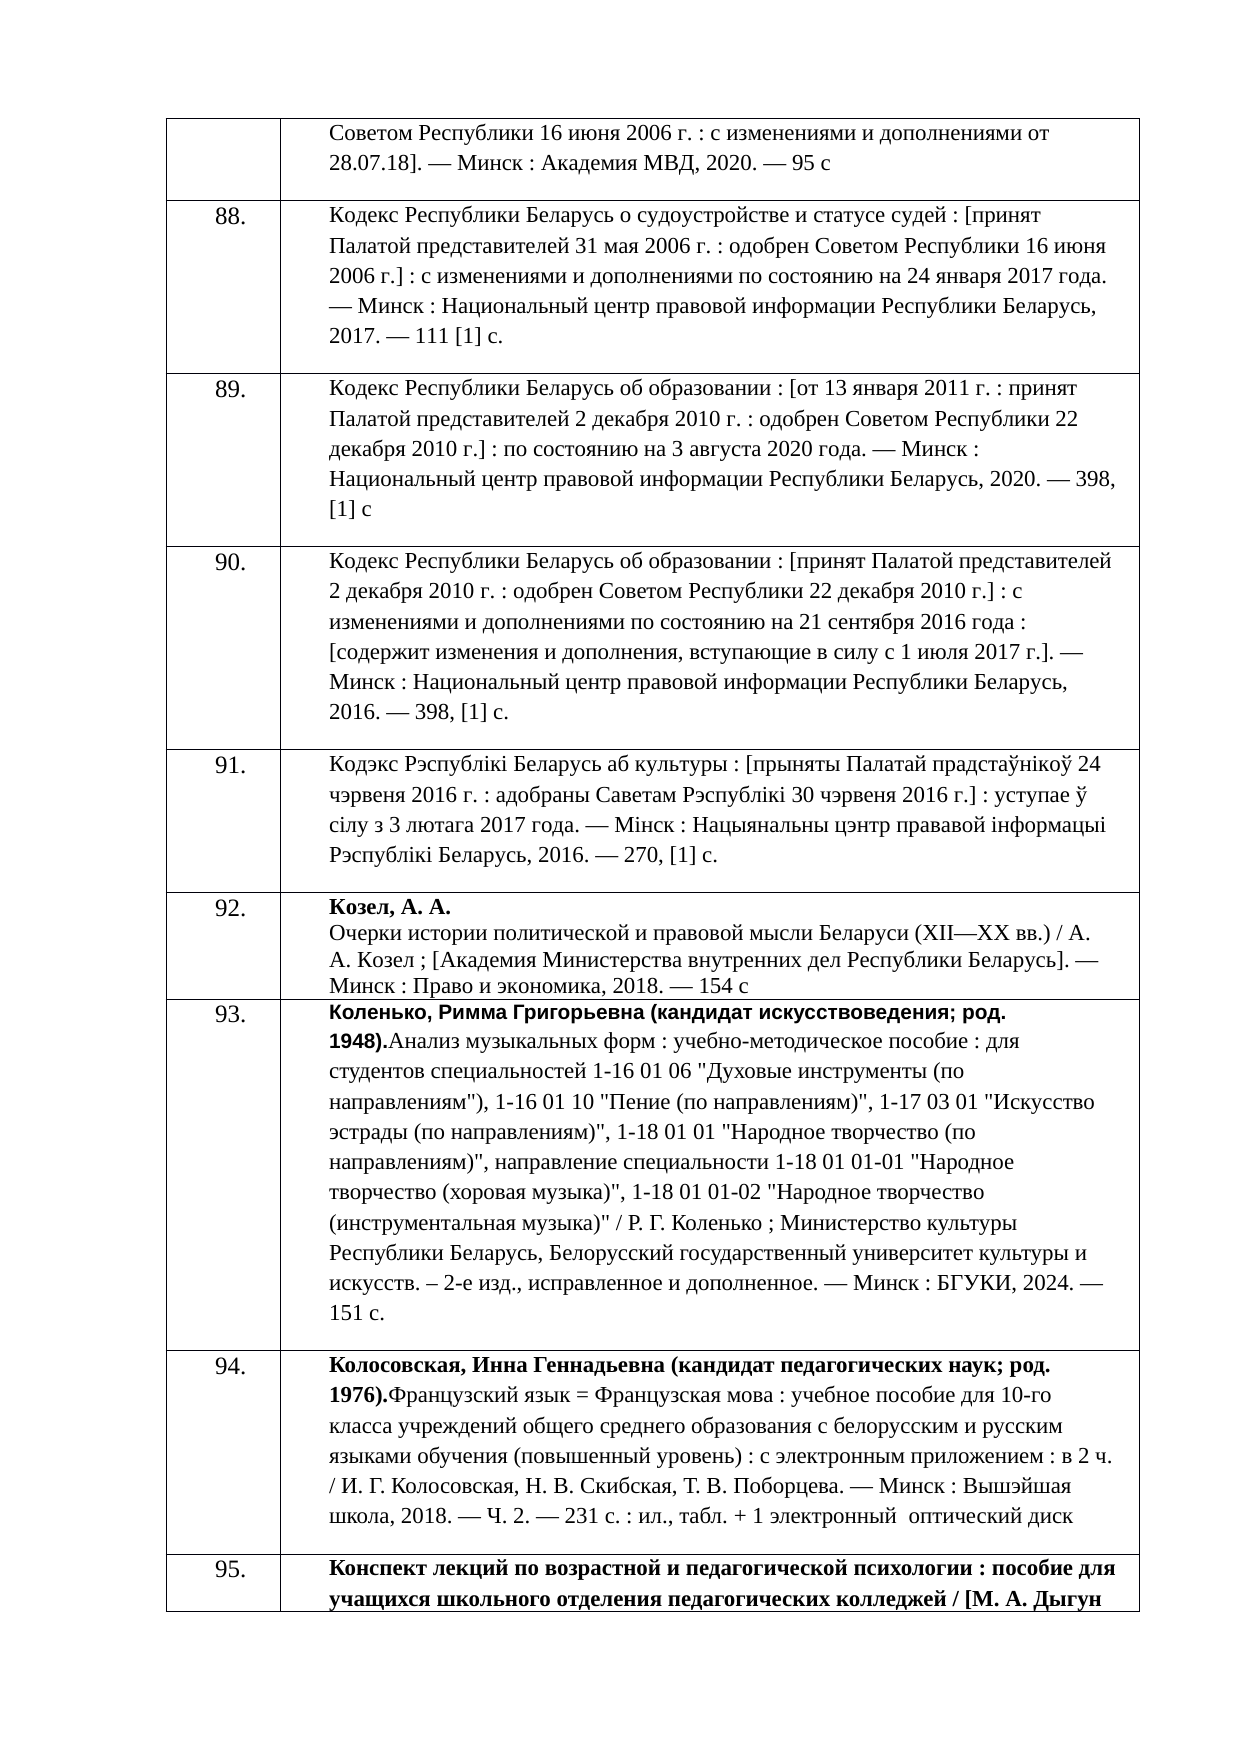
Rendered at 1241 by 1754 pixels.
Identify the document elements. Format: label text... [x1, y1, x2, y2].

table_cell Кодэкс Рэспублікі Беларусь аб культуры : [прыняты Палатай прадстаўнікоў 24 чэрвеня 2016 г. : адобраны Саветам Рэспублікі 30 чэрвеня 2016 г.] : уступае ў сілу з 3 лютага 2017 года. ― Мінск : Нацыянальны цэнтр прававой інформацыі Рэспублікі Беларусь, 2016. — 270, [1] с. [281, 750, 1139, 892]
table_cell Конспект лекций по возрастной и педагогической психологии : пособие для учащихся школьного отделения педагогических колледжей / [М. А. Дыгун [281, 1555, 1139, 1611]
table_cell [167, 1000, 280, 1350]
table_cell Коленько, Римма Григорьевна (кандидат искусствоведения; род. 1948).Анализ музыкальных форм : учебно-методическое пособие : для студентов специальностей 1-16 01 06 "Духовые инструменты (по направлениям"), 1-16 01 10 "Пение (по направлениям)", 1-17 03 01 "Искусство эстрады (по направлениям)", 1-18 01 01 "Народное творчество (по направлениям)", направление специальности 1-18 01 01-01 "Народное творчество (хоровая музыка)", 1-18 01 01-02 "Народное творчество (инструментальная музыка)" / Р. Г. Коленько ; Министерство культуры Республики Беларусь, Белорусский государственный университет культуры и искусств. – 2-е изд., исправленное и дополненное. ― Минск : БГУКИ, 2024. — 151 с. [281, 1000, 1139, 1350]
table_cell Козел, А. А. Очерки истории политической и правовой мысли Беларуси (XII—XX вв.) / А. А. Козел ; [Академия Министерства внутренних дел Республики Беларусь]. ― Минск : Право и экономика, 2018. — 154 с [281, 893, 1139, 998]
table_cell Кодекс Республики Беларусь о судоустройстве и статусе судей : [принят Палатой представителей 31 мая 2006 г. : одобрен Советом Республики 16 июня 2006 г.] : с изменениями и дополнениями по состоянию на 24 января 2017 года. ― Минск : Национальный центр правовой информации Республики Беларусь, 2017. — 111 [1] с. [281, 201, 1139, 373]
table_cell [167, 893, 280, 998]
table_cell [167, 1555, 280, 1611]
table_cell [167, 547, 280, 749]
table_cell Советом Республики 16 июня 2006 г. : с изменениями и дополнениями от 28.07.18]. ― Минск : Академия МВД, 2020. — 95 с [281, 119, 1139, 200]
table_cell Кодекс Республики Беларусь об образовании : [от 13 января 2011 г. : принят Палатой представителей 2 декабря 2010 г. : одобрен Советом Республики 22 декабря 2010 г.] : по состоянию на 3 августа 2020 года. ― Минск : Национальный центр правовой информации Республики Беларусь, 2020. — 398, [1] с [281, 374, 1139, 546]
table_cell [167, 374, 280, 546]
table_cell [167, 201, 280, 373]
table_cell Кодекс Республики Беларусь об образовании : [принят Палатой представителей 2 декабря 2010 г. : одобрен Советом Республики 22 декабря 2010 г.] : с изменениями и дополнениями по состоянию на 21 сентября 2016 года : [содержит изменения и дополнения, вступающие в силу с 1 июля 2017 г.]. ― Минск : Национальный центр правовой информации Республики Беларусь, 2016. — 398, [1] с. [281, 547, 1139, 749]
table_cell [167, 750, 280, 892]
table_cell [167, 1351, 280, 1553]
table_cell Колосовская, Инна Геннадьевна (кандидат педагогических наук; род. 1976).Французский язык = Французская мова : учебное пособие для 10-го класса учреждений общего среднего образования с белорусским и русским языками обучения (повышенный уровень) : с электронным приложением : в 2 ч. / И. Г. Колосовская, Н. В. Скибская, Т. В. Поборцева. ― Минск : Вышэйшая школа, 2018. ― Ч. 2. — 231 с. : ил., табл. + 1 электронный оптический диск [281, 1351, 1139, 1553]
table_cell [167, 119, 280, 200]
